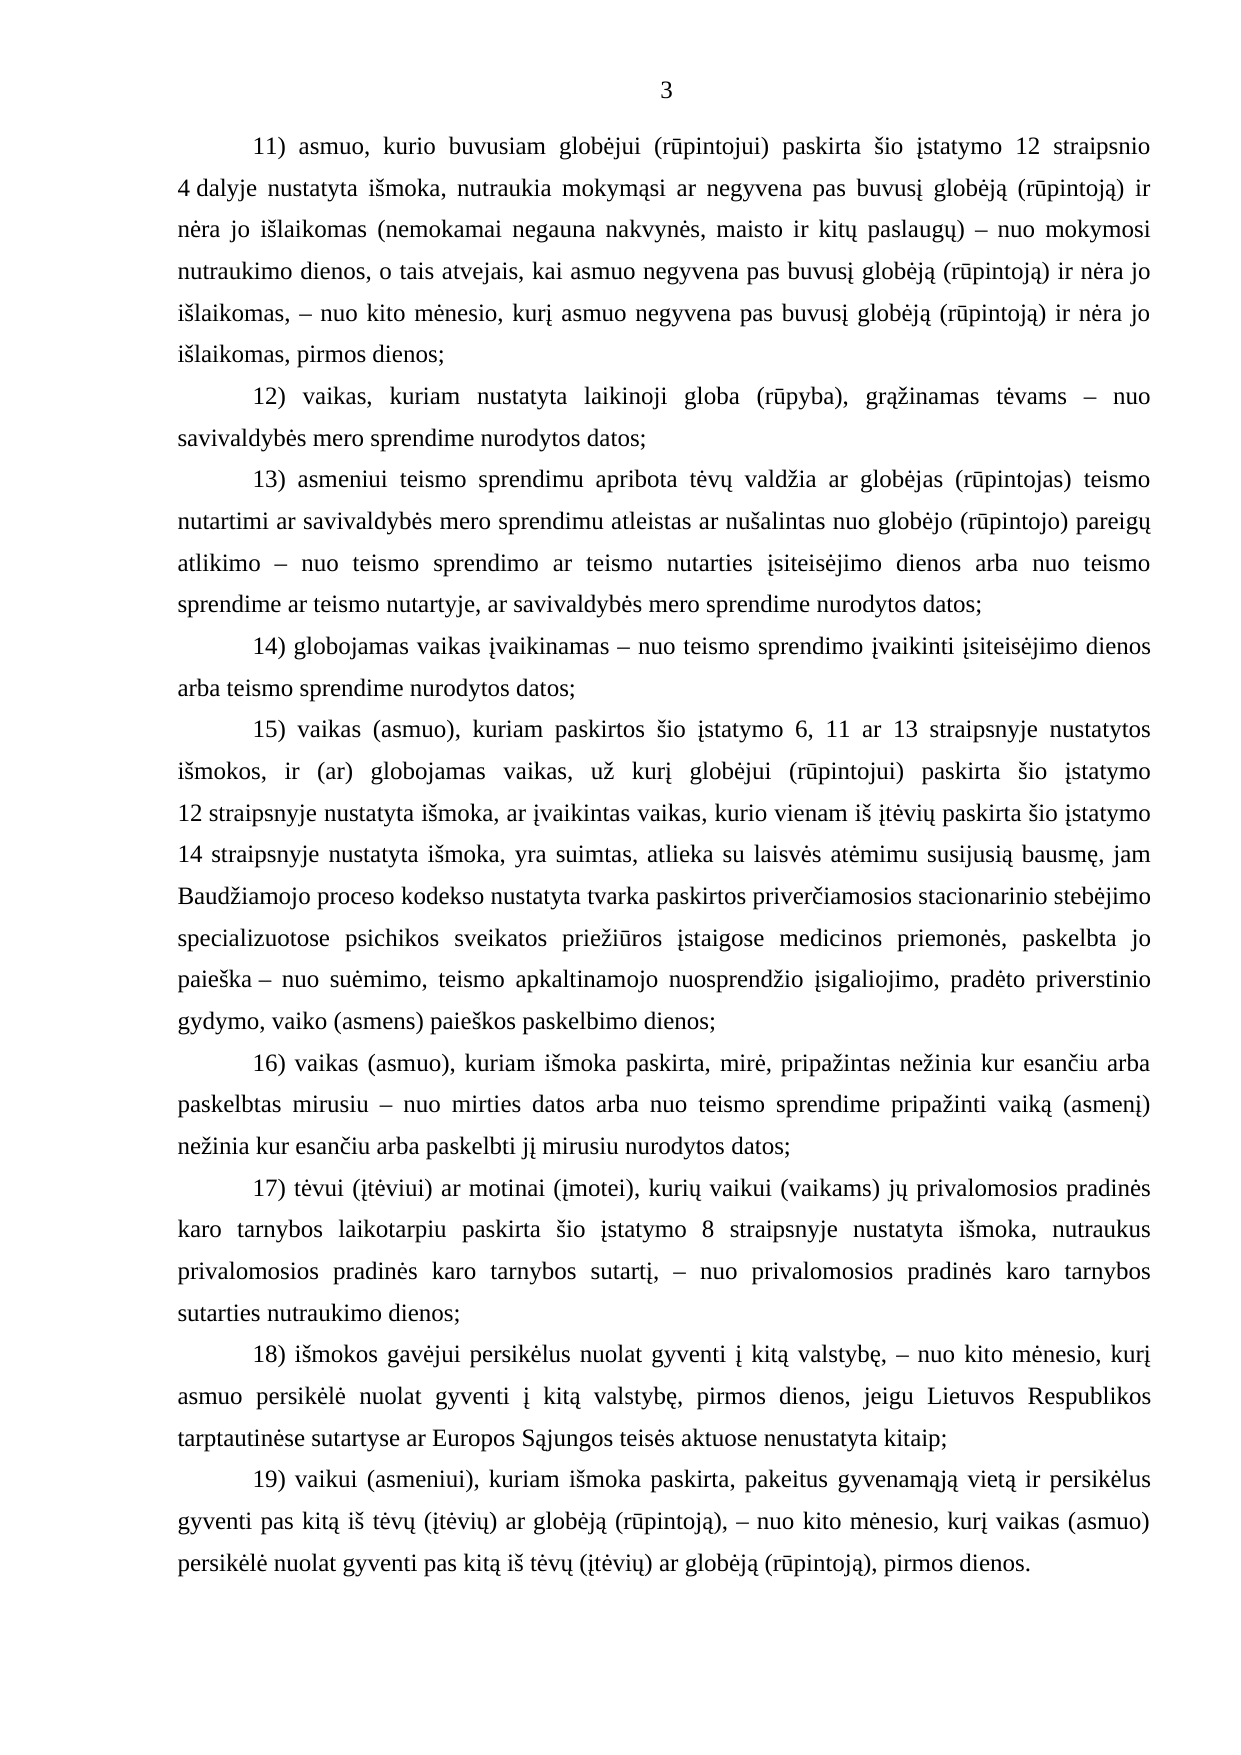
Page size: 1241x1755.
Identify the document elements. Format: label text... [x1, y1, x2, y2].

text 13) asmeniui teismo sprendimu apribota tėvų valdžia ar globėjas (rūpintojas) teismo nutartimi ar savivaldybės mero sprendimu atleistas ar nušalintas nuo globėjo (rūpintojo) pareigų atlikimo – nuo teismo sprendimo ar teismo nutarties įsiteisėjimo dienos arba nuo teismo sprendime ar teismo nutartyje, ar savivaldybės mero sprendime nurodytos datos; [177, 451, 1152, 618]
text 14) globojamas vaikas įvaikinamas – nuo teismo sprendimo įvaikinti įsiteisėjimo dienos arba teismo sprendime nurodytos datos; [177, 618, 1152, 701]
text 12) vaikas, kuriam nustatyta laikinoji globa (rūpyba), grąžinamas tėvams – nuo savivaldybės mero sprendime nurodytos datos; [177, 368, 1152, 451]
text 17) tėvui (įtėviui) ar motinai (įmotei), kurių vaikui (vaikams) jų privalomosios pradinės karo tarnybos laikotarpiu paskirta šio įstatymo 8 straipsnyje nustatyta išmoka, nutraukus privalomosios pradinės karo tarnybos sutartį, – nuo privalomosios pradinės karo tarnybos sutarties nutraukimo dienos; [177, 1160, 1152, 1326]
text 16) vaikas (asmuo), kuriam išmoka paskirta, mirė, pripažintas nežinia kur esančiu arba paskelbtas mirusiu – nuo mirties datos arba nuo teismo sprendime pripažinti vaiką (asmenį) nežinia kur esančiu arba paskelbti jį mirusiu nurodytos datos; [177, 1035, 1152, 1160]
text 15) vaikas (asmuo), kuriam paskirtos šio įstatymo 6, 11 ar 13 straipsnyje nustatytos išmokos, ir (ar) globojamas vaikas, už kurį globėjui (rūpintojui) paskirta šio įstatymo 12 straipsnyje nustatyta išmoka, ar įvaikintas vaikas, kurio vienam iš įtėvių paskirta šio įstatymo 14 straipsnyje nustatyta išmoka, yra suimtas, atlieka su laisvės atėmimu susijusią bausmę, jam Baudžiamojo proceso kodekso nustatyta tvarka paskirtos priverčiamosios stacionarinio stebėjimo specializuotose psichikos sveikatos priežiūros įstaigose medicinos priemonės, paskelbta jo paieška – nuo suėmimo, teismo apkaltinamojo nuosprendžio įsigaliojimo, pradėto priverstinio gydymo, vaiko (asmens) paieškos paskelbimo dienos; [177, 701, 1152, 1035]
text 19) vaikui (asmeniui), kuriam išmoka paskirta, pakeitus gyvenamąją vietą ir persikėlus gyventi pas kitą iš tėvų (įtėvių) ar globėją (rūpintoją), – nuo kito mėnesio, kurį vaikas (asmuo) persikėlė nuolat gyventi pas kitą iš tėvų (įtėvių) ar globėją (rūpintoją), pirmos dienos. [177, 1451, 1152, 1576]
text 11) asmuo, kurio buvusiam globėjui (rūpintojui) paskirta šio įstatymo 12 straipsnio 4 dalyje nustatyta išmoka, nutraukia mokymąsi ar negyvena pas buvusį globėją (rūpintoją) ir nėra jo išlaikomas (nemokamai negauna nakvynės, maisto ir kitų paslaugų) – nuo mokymosi nutraukimo dienos, o tais atvejais, kai asmuo negyvena pas buvusį globėją (rūpintoją) ir nėra jo išlaikomas, – nuo kito mėnesio, kurį asmuo negyvena pas buvusį globėją (rūpintoją) ir nėra jo išlaikomas, pirmos dienos; [177, 118, 1152, 368]
text 18) išmokos gavėjui persikėlus nuolat gyventi į kitą valstybę, – nuo kito mėnesio, kurį asmuo persikėlė nuolat gyventi į kitą valstybę, pirmos dienos, jeigu Lietuvos Respublikos tarptautinėse sutartyse ar Europos Sąjungos teisės aktuose nenustatyta kitaip; [177, 1326, 1152, 1451]
